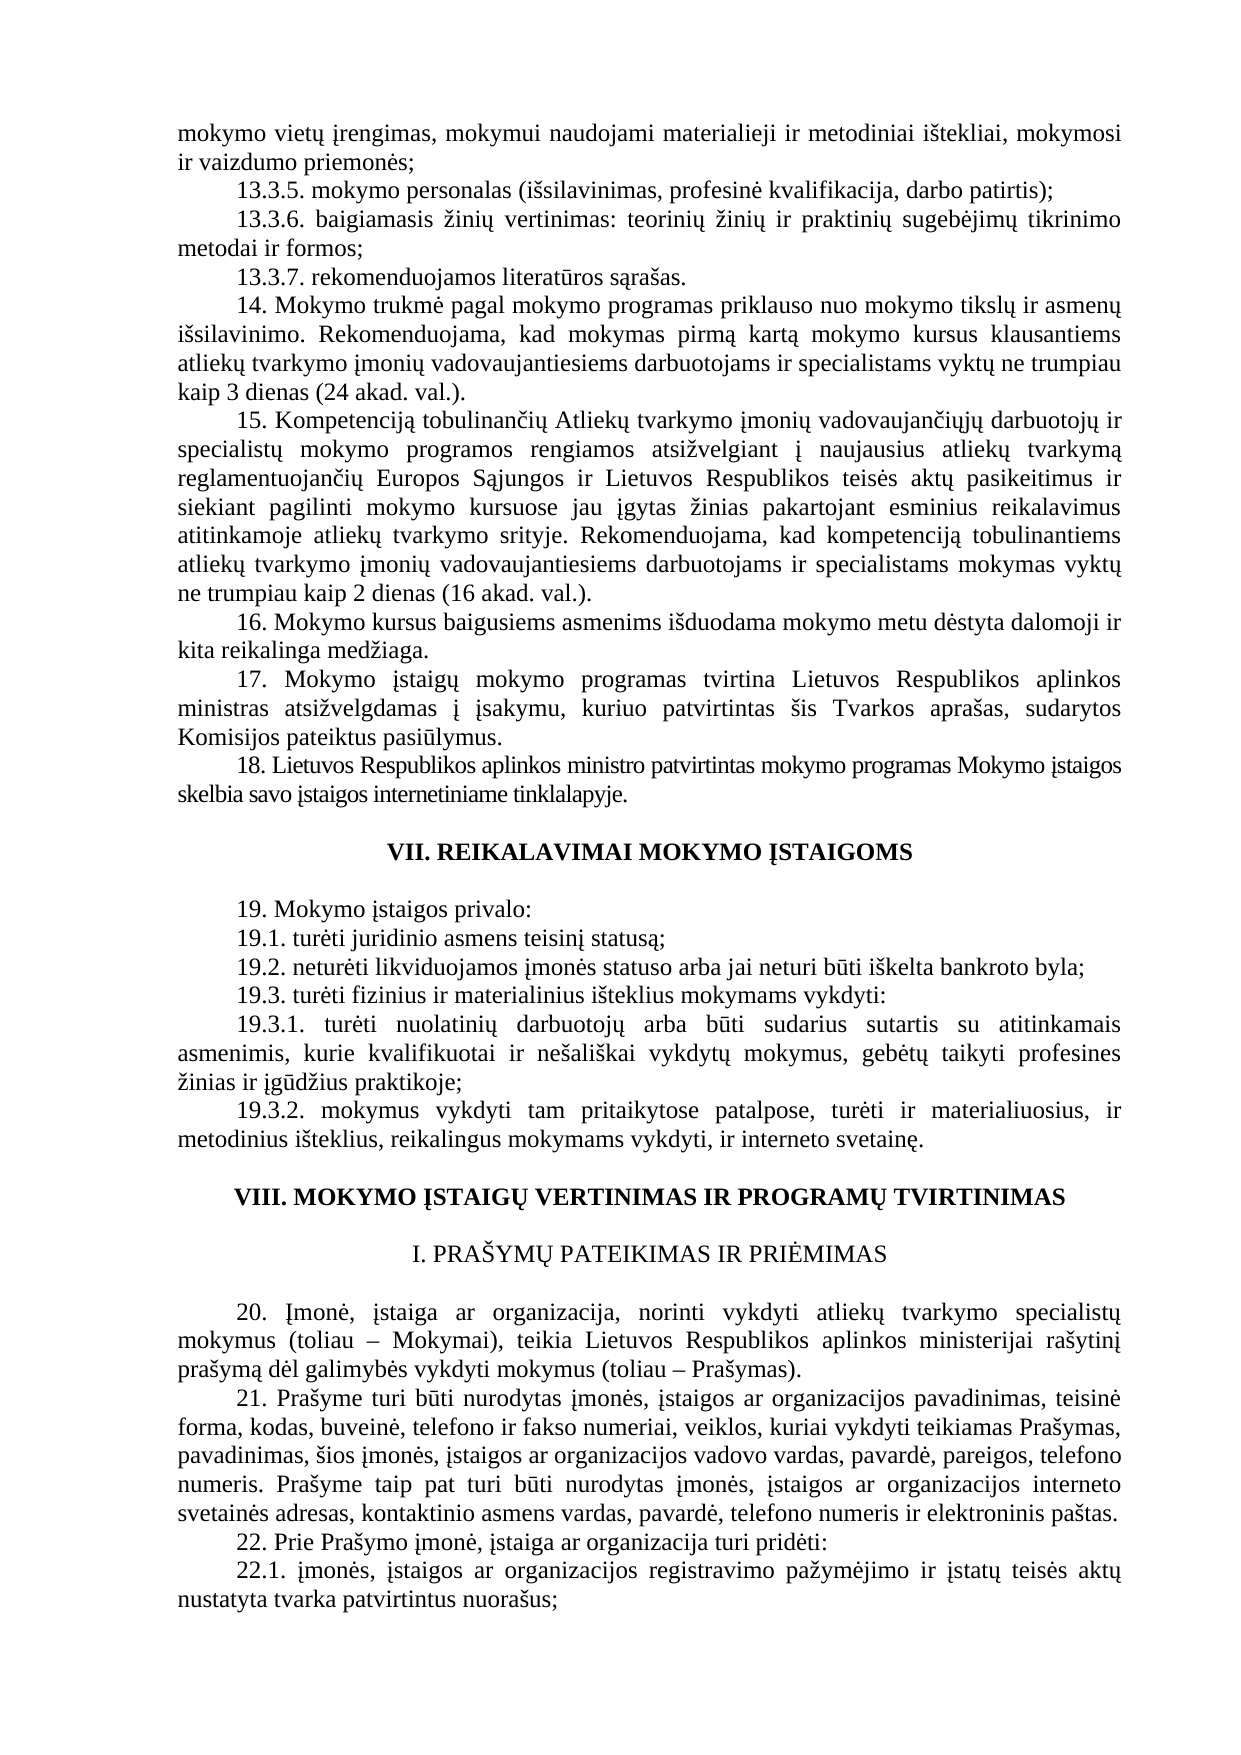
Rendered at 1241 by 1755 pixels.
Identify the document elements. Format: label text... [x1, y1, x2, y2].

text 20. Įmonė, įstaiga ar organizacija, norinti vykdyti atliekų tvarkymo specialistų mokymus (toliau – Mokymai), teikia Lietuvos Respublikos aplinkos ministerijai rašytinį prašymą dėl galimybės vykdyti mokymus (toliau – Prašymas). [177, 1297, 1122, 1383]
text 18. Lietuvos Respublikos aplinkos ministro patvirtintas mokymo programas Mokymo įstaigos skelbia savo įstaigos internetiniame tinklalapyje. [177, 751, 1122, 808]
text 19.3. turėti fizinius ir materialinius išteklius mokymams vykdyti: [177, 981, 1122, 1009]
text 16. Mokymo kursus baigusiems asmenims išduodama mokymo metu dėstyta dalomoji ir kita reikalinga medžiaga. [177, 607, 1122, 664]
text 17. Mokymo įstaigų mokymo programas tvirtina Lietuvos Respublikos aplinkos ministras atsižvelgdamas į įsakymu, kuriuo patvirtintas šis Tvarkos aprašas, sudarytos Komisijos pateiktus pasiūlymus. [177, 664, 1122, 751]
text 21. Prašyme turi būti nurodytas įmonės, įstaigos ar organizacijos pavadinimas, teisinė forma, kodas, buveinė, telefono ir fakso numeriai, veiklos, kuriai vykdyti teikiamas Prašymas, pavadinimas, šios įmonės, įstaigos ar organizacijos vadovo vardas, pavardė, pareigos, telefono numeris. Prašyme taip pat turi būti nurodytas įmonės, įstaigos ar organizacijos interneto svetainės adresas, kontaktinio asmens vardas, pavardė, telefono numeris ir elektroninis paštas. [177, 1383, 1122, 1527]
text 19.3.1. turėti nuolatinių darbuotojų arba būti sudarius sutartis su atitinkamais asmenimis, kurie kvalifikuotai ir nešališkai vykdytų mokymus, gebėtų taikyti profesines žinias ir įgūdžius praktikoje; [177, 1009, 1122, 1096]
text VIII. MOKYMO ĮSTAIGŲ VERTINIMAS IR PROGRAMŲ TVIRTINIMAS [177, 1182, 1122, 1211]
text I. PRAŠYMŲ PATEIKIMAS IR PRIĖMIMAS [177, 1239, 1122, 1268]
text mokymo vietų įrengimas, mokymui naudojami materialieji ir metodiniai ištekliai, mokymosi ir vaizdumo priemonės; [177, 118, 1122, 176]
text VII. REIKALAVIMAI MOKYMO ĮSTAIGOMS [177, 837, 1122, 866]
text 22.1. įmonės, įstaigos ar organizacijos registravimo pažymėjimo ir įstatų teisės aktų nustatyta tvarka patvirtintus nuorašus; [177, 1556, 1122, 1613]
text 13.3.5. mokymo personalas (išsilavinimas, profesinė kvalifikacija, darbo patirtis); [177, 176, 1122, 204]
text 19.1. turėti juridinio asmens teisinį statusą; [177, 923, 1122, 952]
text 19. Mokymo įstaigos privalo: [177, 894, 1122, 923]
text 22. Prie prašymo įmonė, įstaiga ar organizacija turi pridėti: [177, 1527, 1122, 1556]
text 19.3.2. mokymus vykdyti tam pritaikytose patalpose, turėti ir materialiuosius, ir metodinius išteklius, reikalingus mokymams vykdyti, ir interneto svetainę. [177, 1096, 1122, 1153]
text 14. Mokymo trukmė pagal mokymo programas priklauso nuo mokymo tikslų ir asmenų išsilavinimo. Rekomenduojama, kad mokymas pirmą kartą mokymo kursus klausantiems atliekų tvarkymo įmonių vadovaujantiesiems darbuotojams ir specialistams vyktų ne trumpiau kaip 3 dienas (24 akad. val.). [177, 291, 1122, 406]
text 13.3.7. rekomenduojamos literatūros sąrašas. [177, 262, 1122, 291]
text 15. Kompetenciją tobulinančių Atliekų tvarkymo įmonių vadovaujančiųjų darbuotojų ir specialistų mokymo programos rengiamos atsižvelgiant į naujausius atliekų tvarkymą reglamentuojančių Europos Sąjungos ir Lietuvos Respublikos teisės aktų pasikeitimus ir siekiant pagilinti mokymo kursuose jau įgytas žinias pakartojant esminius reikalavimus atitinkamoje atliekų tvarkymo srityje. Rekomenduojama, kad kompetenciją tobulinantiems atliekų tvarkymo įmonių vadovaujantiesiems darbuotojams ir specialistams mokymas vyktų ne trumpiau kaip 2 dienas (16 akad. val.). [177, 406, 1122, 607]
text 19.2. neturėti likviduojamos įmonės statuso arba jai neturi būti iškelta bankroto byla; [177, 952, 1122, 981]
text 13.3.6. baigiamasis žinių vertinimas: teorinių žinių ir praktinių sugebėjimų tikrinimo metodai ir formos; [177, 204, 1122, 262]
